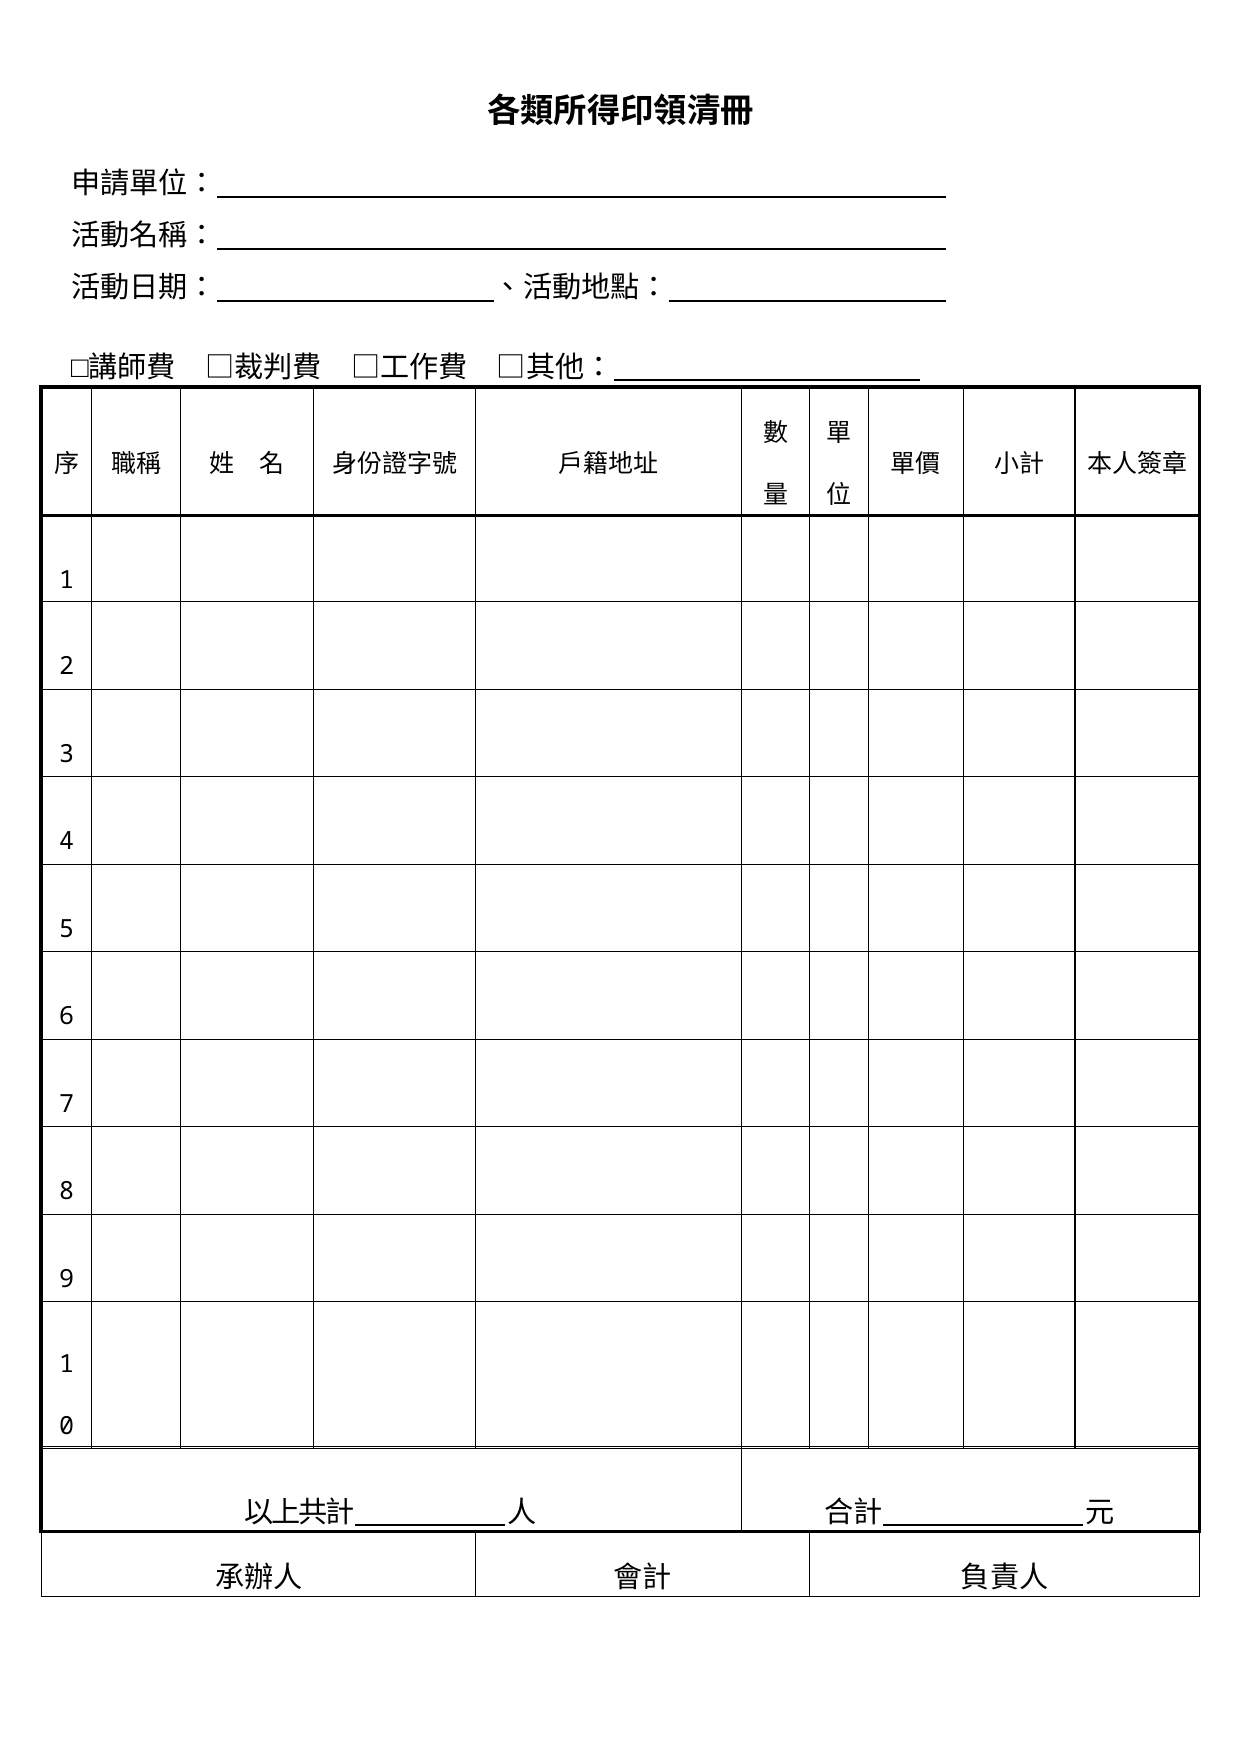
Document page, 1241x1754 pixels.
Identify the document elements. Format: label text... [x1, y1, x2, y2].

table_cell 8 [43, 1127, 91, 1213]
table_cell [92, 777, 180, 863]
table_cell [476, 865, 741, 951]
table_cell [810, 1215, 868, 1301]
table_cell [181, 1040, 313, 1126]
table_header 職稱 [92, 389, 180, 513]
table_cell [742, 602, 809, 688]
table_cell 以上共計 人 [43, 1449, 741, 1530]
table_cell [92, 1215, 180, 1301]
table_cell [1076, 865, 1198, 951]
table_cell [742, 1302, 809, 1446]
table_cell [314, 690, 475, 776]
table_cell [869, 1040, 963, 1126]
table_cell [964, 777, 1074, 863]
table_cell 會計 [476, 1533, 809, 1596]
table_cell [869, 865, 963, 951]
table_cell [742, 1215, 809, 1301]
table_cell [476, 690, 741, 776]
table_cell [869, 952, 963, 1038]
table_cell [314, 1302, 475, 1446]
table_cell [810, 1302, 868, 1446]
text 申請單位： [71, 167, 1169, 200]
table_cell [181, 865, 313, 951]
table_cell [742, 952, 809, 1038]
table_cell [92, 690, 180, 776]
table_cell [964, 690, 1074, 776]
table_cell [810, 1127, 868, 1213]
table_cell [742, 1127, 809, 1213]
table_cell [92, 1127, 180, 1213]
table_cell 6 [43, 952, 91, 1038]
table_cell 7 [43, 1040, 91, 1126]
table_header 數量 [742, 389, 809, 513]
table_header 身份證字號 [314, 389, 475, 513]
table_cell [964, 1215, 1074, 1301]
table_cell [314, 602, 475, 688]
table_cell [1076, 952, 1198, 1038]
table_cell [1076, 1127, 1198, 1213]
text □講師費 □裁判費 □工作費 □其他： [71, 323, 1169, 385]
table_cell [314, 865, 475, 951]
table_header 姓 名 [181, 389, 313, 513]
table_cell [476, 602, 741, 688]
table_header 戶籍地址 [476, 389, 741, 513]
table_cell [869, 1215, 963, 1301]
table_cell [92, 1302, 180, 1446]
table_cell [869, 1127, 963, 1213]
text 各類所得印領清冊 [71, 96, 1169, 129]
table_cell [181, 952, 313, 1038]
table_cell [810, 865, 868, 951]
table_cell 2 [43, 602, 91, 688]
table_cell [810, 1040, 868, 1126]
table_cell 1 [43, 517, 91, 601]
table_cell [314, 1215, 475, 1301]
table_cell [476, 952, 741, 1038]
table_cell 5 [43, 865, 91, 951]
table_cell [1076, 777, 1198, 863]
table_cell [810, 517, 868, 601]
table_cell [1076, 602, 1198, 688]
table_cell [476, 1127, 741, 1213]
table_header 單價 [869, 389, 963, 513]
table_cell [810, 602, 868, 688]
text 活動日期： 、活動地點： [71, 271, 1169, 304]
table_cell [869, 602, 963, 688]
table_header 本人簽章 [1076, 389, 1198, 513]
table_cell [181, 1215, 313, 1301]
table_cell [314, 1040, 475, 1126]
table_cell [964, 1040, 1074, 1126]
table_cell [810, 952, 868, 1038]
table_cell [1076, 1040, 1198, 1126]
table_header 單位 [810, 389, 868, 513]
table_cell [964, 517, 1074, 601]
table_cell [869, 690, 963, 776]
table_cell [869, 777, 963, 863]
table_cell [810, 777, 868, 863]
table_cell [181, 517, 313, 601]
table_cell [1076, 1302, 1198, 1446]
table_cell [742, 690, 809, 776]
table_cell [742, 1040, 809, 1126]
table_cell [92, 517, 180, 601]
table_cell [476, 517, 741, 601]
table_cell 9 [43, 1215, 91, 1301]
table_cell 承辦人 [42, 1533, 475, 1596]
table_cell 3 [43, 690, 91, 776]
table_cell 合計 元 [742, 1449, 1198, 1530]
table_cell [964, 865, 1074, 951]
table_cell [742, 865, 809, 951]
table_cell [476, 1215, 741, 1301]
table_cell [314, 517, 475, 601]
table_cell [476, 1302, 741, 1446]
table_cell [314, 1127, 475, 1213]
table_cell [314, 952, 475, 1038]
table_header 小計 [964, 389, 1074, 513]
table_cell 負責人 [810, 1533, 1199, 1596]
table_header 序 [43, 389, 91, 513]
table_cell [1076, 1215, 1198, 1301]
table_cell [1076, 517, 1198, 601]
table_cell [476, 777, 741, 863]
table_cell [92, 952, 180, 1038]
table_cell [869, 1302, 963, 1446]
table_cell [869, 517, 963, 601]
table_cell [92, 1040, 180, 1126]
table_cell [742, 517, 809, 601]
table_cell 4 [43, 777, 91, 863]
table_cell [964, 602, 1074, 688]
table_cell [964, 1302, 1074, 1446]
table_cell [92, 865, 180, 951]
table_cell [810, 690, 868, 776]
table_cell [181, 777, 313, 863]
text 活動名稱： [71, 219, 1169, 252]
table_cell [181, 1127, 313, 1213]
table_cell 10 [43, 1302, 91, 1446]
table_cell [181, 1302, 313, 1446]
table_cell [1076, 690, 1198, 776]
table_cell [181, 602, 313, 688]
table_cell [964, 1127, 1074, 1213]
table_cell [964, 952, 1074, 1038]
table_cell [92, 602, 180, 688]
table_cell [181, 690, 313, 776]
table_cell [742, 777, 809, 863]
table_cell [314, 777, 475, 863]
table_cell [476, 1040, 741, 1126]
